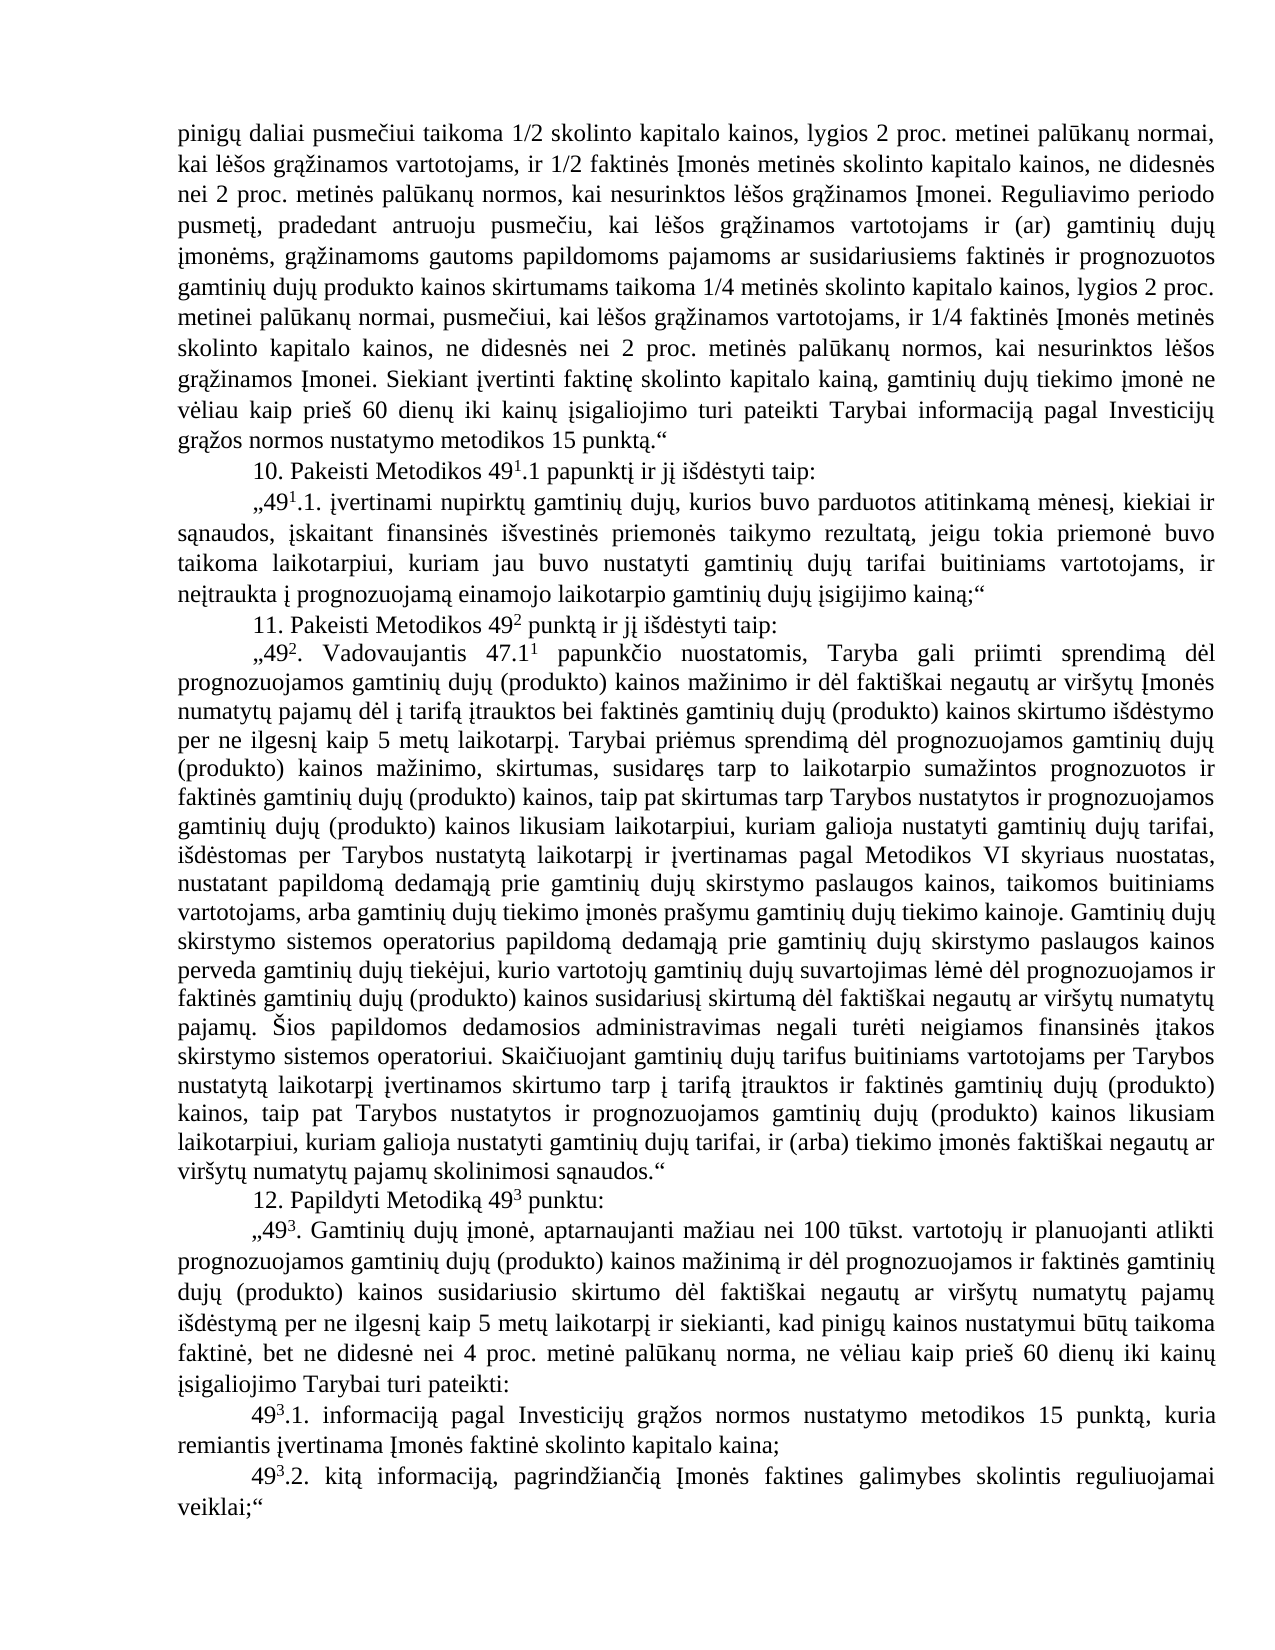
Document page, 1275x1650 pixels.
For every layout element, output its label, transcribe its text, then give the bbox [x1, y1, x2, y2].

text 12. Papildyti Metodiką 493 punktu: [252, 1185, 1216, 1213]
text „491.1. įvertinami nupirktų gamtinių dujų, kurios buvo parduotos atitinkamą mėnesį, kiekiai ir sąnaudos, įskaitant finansinės išvestinės priemonės taikymo rezultatą, jeigu tokia priemonė buvo taikoma laikotarpiui, kuriam jau buvo nustatyti gamtinių dujų tarifai buitiniams vartotojams, ir neįtraukta į prognozuojamą einamojo laikotarpio gamtinių dujų įsigijimo kainą;“ [177, 487, 1216, 608]
text 493.1. informaciją pagal Investicijų grąžos normos nustatymo metodikos 15 punktą, kuria remiantis įvertinama Įmonės faktinė skolinto kapitalo kaina; [177, 1400, 1216, 1459]
text pinigų daliai pusmečiui taikoma 1/2 skolinto kapitalo kainos, lygios 2 proc. metinei palūkanų normai, kai lėšos grąžinamos vartotojams, ir 1/2 faktinės Įmonės metinės skolinto kapitalo kainos, ne didesnės nei 2 proc. metinės palūkanų normos, kai nesurinktos lėšos grąžinamos Įmonei. Reguliavimo periodo pusmetį, pradedant antruoju pusmečiu, kai lėšos grąžinamos vartotojams ir (ar) gamtinių dujų įmonėms, grąžinamoms gautoms papildomoms pajamoms ar susidariusiems faktinės ir prognozuotos gamtinių dujų produkto kainos skirtumams taikoma 1/4 metinės skolinto kapitalo kainos, lygios 2 proc. metinei palūkanų normai, pusmečiui, kai lėšos grąžinamos vartotojams, ir 1/4 faktinės Įmonės metinės skolinto kapitalo kainos, ne didesnės nei 2 proc. metinės palūkanų normos, kai nesurinktos lėšos grąžinamos Įmonei. Siekiant įvertinti faktinę skolinto kapitalo kainą, gamtinių dujų tiekimo įmonė ne vėliau kaip prieš 60 dienų iki kainų įsigaliojimo turi pateikti Tarybai informaciją pagal Investicijų grąžos normos nustatymo metodikos 15 punktą.“ [177, 118, 1216, 454]
text 10. Pakeisti Metodikos 491.1 papunktį ir jį išdėstyti taip: [252, 456, 1216, 485]
text 11. Pakeisti Metodikos 492 punktą ir jį išdėstyti taip: [252, 610, 1216, 638]
text „493. Gamtinių dujų įmonė, aptarnaujanti mažiau nei 100 tūkst. vartotojų ir planuojanti atlikti prognozuojamos gamtinių dujų (produkto) kainos mažinimą ir dėl prognozuojamos ir faktinės gamtinių dujų (produkto) kainos susidariusio skirtumo dėl faktiškai negautų ar viršytų numatytų pajamų išdėstymą per ne ilgesnį kaip 5 metų laikotarpį ir siekianti, kad pinigų kainos nustatymui būtų taikoma faktinė, bet ne didesnė nei 4 proc. metinė palūkanų norma, ne vėliau kaip prieš 60 dienų iki kainų įsigaliojimo Tarybai turi pateikti: [177, 1216, 1216, 1398]
text 493.2. kitą informaciją, pagrindžiančią Įmonės faktines galimybes skolintis reguliuojamai veiklai;“ [177, 1461, 1216, 1521]
text „492. Vadovaujantis 47.11 papunkčio nuostatomis, Taryba gali priimti sprendimą dėl prognozuojamos gamtinių dujų (produkto) kainos mažinimo ir dėl faktiškai negautų ar viršytų Įmonės numatytų pajamų dėl į tarifą įtrauktos bei faktinės gamtinių dujų (produkto) kainos skirtumo išdėstymo per ne ilgesnį kaip 5 metų laikotarpį. Tarybai priėmus sprendimą dėl prognozuojamos gamtinių dujų (produkto) kainos mažinimo, skirtumas, susidaręs tarp to laikotarpio sumažintos prognozuotos ir faktinės gamtinių dujų (produkto) kainos, taip pat skirtumas tarp Tarybos nustatytos ir prognozuojamos gamtinių dujų (produkto) kainos likusiam laikotarpiui, kuriam galioja nustatyti gamtinių dujų tarifai, išdėstomas per Tarybos nustatytą laikotarpį ir įvertinamas pagal Metodikos VI skyriaus nuostatas, nustatant papildomą dedamąją prie gamtinių dujų skirstymo paslaugos kainos, taikomos buitiniams vartotojams, arba gamtinių dujų tiekimo įmonės prašymu gamtinių dujų tiekimo kainoje. Gamtinių dujų skirstymo sistemos operatorius papildomą dedamąją prie gamtinių dujų skirstymo paslaugos kainos perveda gamtinių dujų tiekėjui, kurio vartotojų gamtinių dujų suvartojimas lėmė dėl prognozuojamos ir faktinės gamtinių dujų (produkto) kainos susidariusį skirtumą dėl faktiškai negautų ar viršytų numatytų pajamų. Šios papildomos dedamosios administravimas negali turėti neigiamos finansinės įtakos skirstymo sistemos operatoriui. Skaičiuojant gamtinių dujų tarifus buitiniams vartotojams per Tarybos nustatytą laikotarpį įvertinamos skirtumo tarp į tarifą įtrauktos ir faktinės gamtinių dujų (produkto) kainos, taip pat Tarybos nustatytos ir prognozuojamos gamtinių dujų (produkto) kainos likusiam laikotarpiui, kuriam galioja nustatyti gamtinių dujų tarifai, ir (arba) tiekimo įmonės faktiškai negautų ar viršytų numatytų pajamų skolinimosi sąnaudos.“ [177, 638, 1216, 1185]
